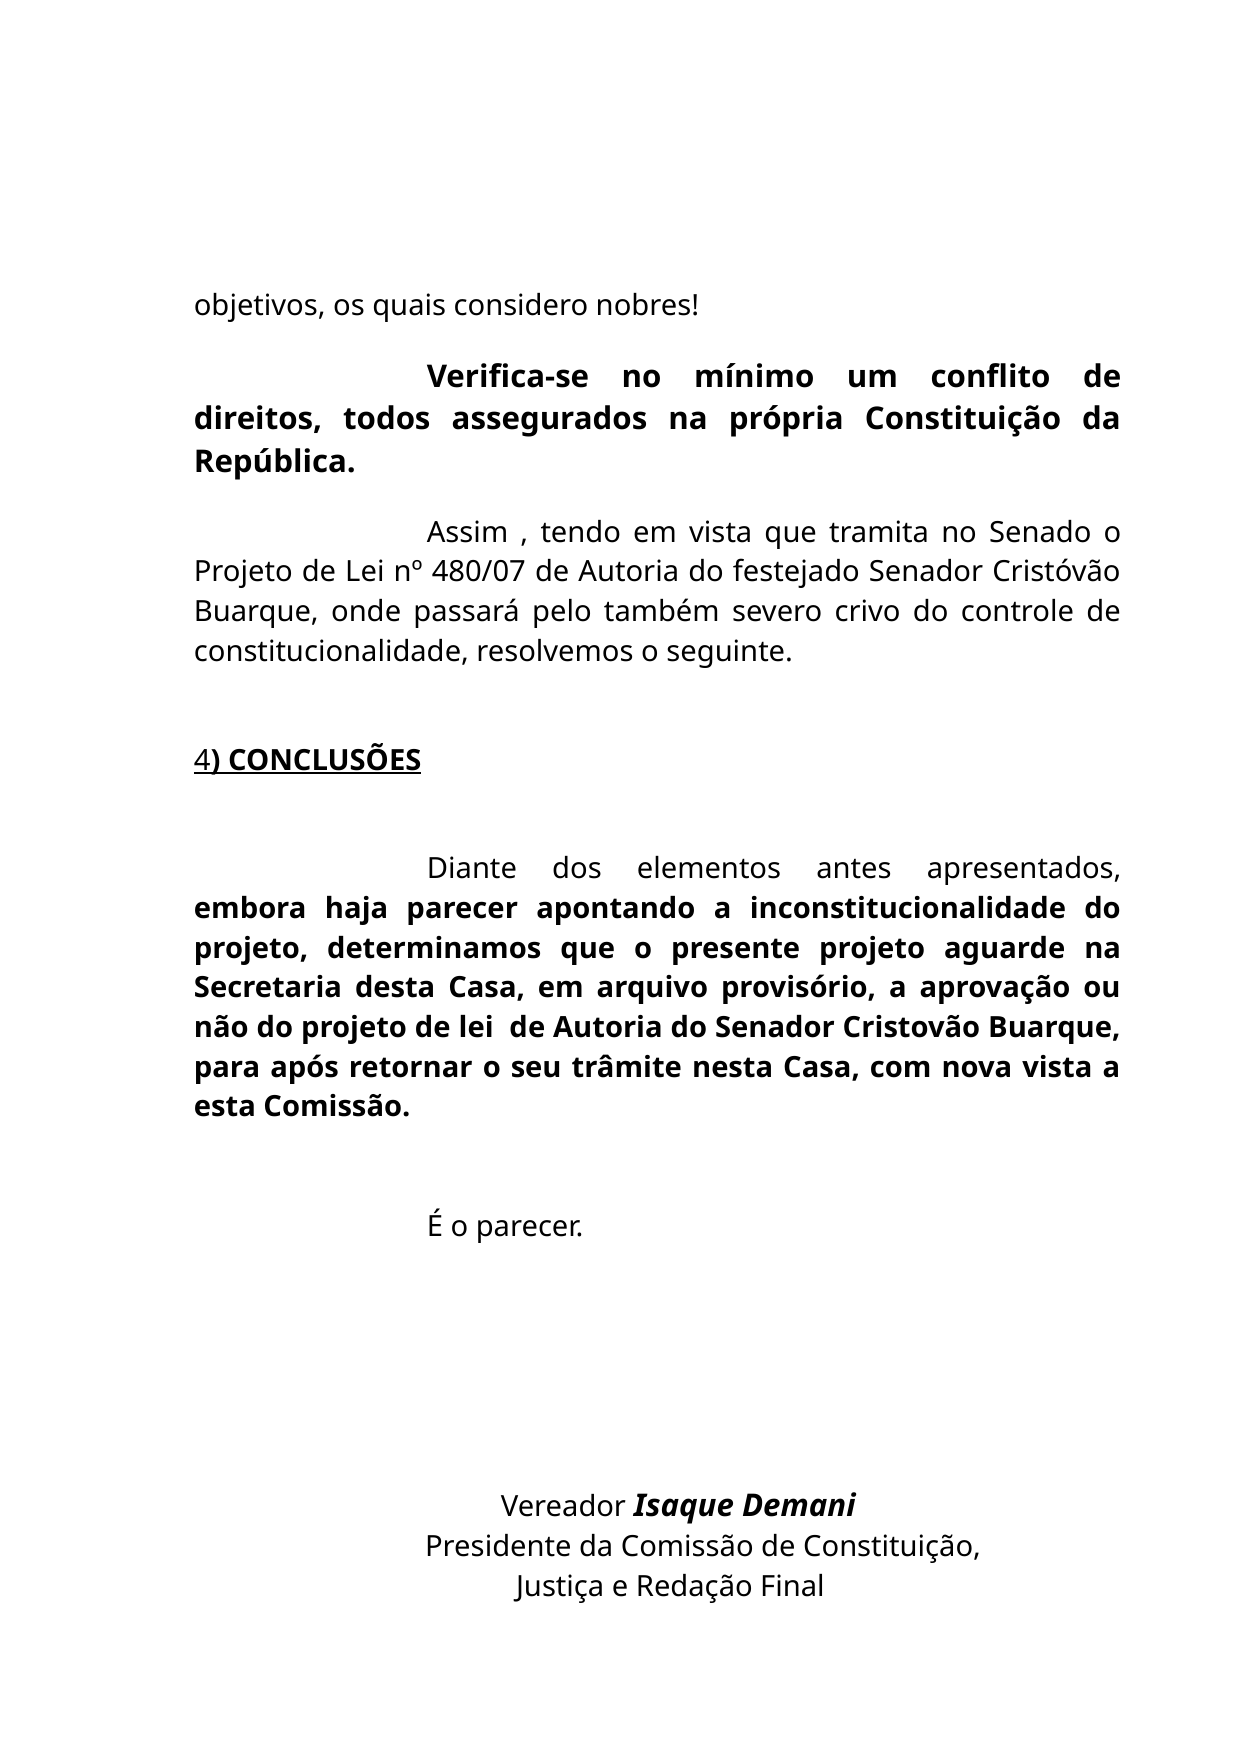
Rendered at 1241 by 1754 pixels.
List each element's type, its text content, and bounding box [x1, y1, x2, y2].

text 4) CONCLUSÕES [194, 699, 1122, 778]
text Presidente da Comissão de Constituição, [194, 1525, 1122, 1565]
text objetivos, os quais considero nobres! [194, 284, 1122, 324]
text Justiça e Redação Final [194, 1565, 1122, 1604]
text Vereador Isaque Demani [194, 1483, 1122, 1525]
text Assim , tendo em vista que tramita no Senado o Projeto de Lei nº 480/07 de Autoria do festejado Senador Cristóvão Buarque, onde passará pelo também severo crivo do controle de constitucionalidade, resolvemos o seguinte. [194, 511, 1122, 669]
text Diante dos elementos antes apresentados, embora haja parecer apontando a inconstitucionalidade do projeto, determinamos que o presente projeto aguarde na Secretaria desta Casa, em arquivo provisório, a aprovação ou não do projeto de lei de Autoria do Senador Cristovão Buarque, para após retornar o seu trâmite nesta Casa, com nova vista a esta Comissão. [194, 848, 1122, 1125]
text Verifica-se no mínimo um conflito de direitos, todos assegurados na própria Constituição da República. [194, 353, 1122, 481]
text É o parecer. [194, 1205, 1122, 1244]
